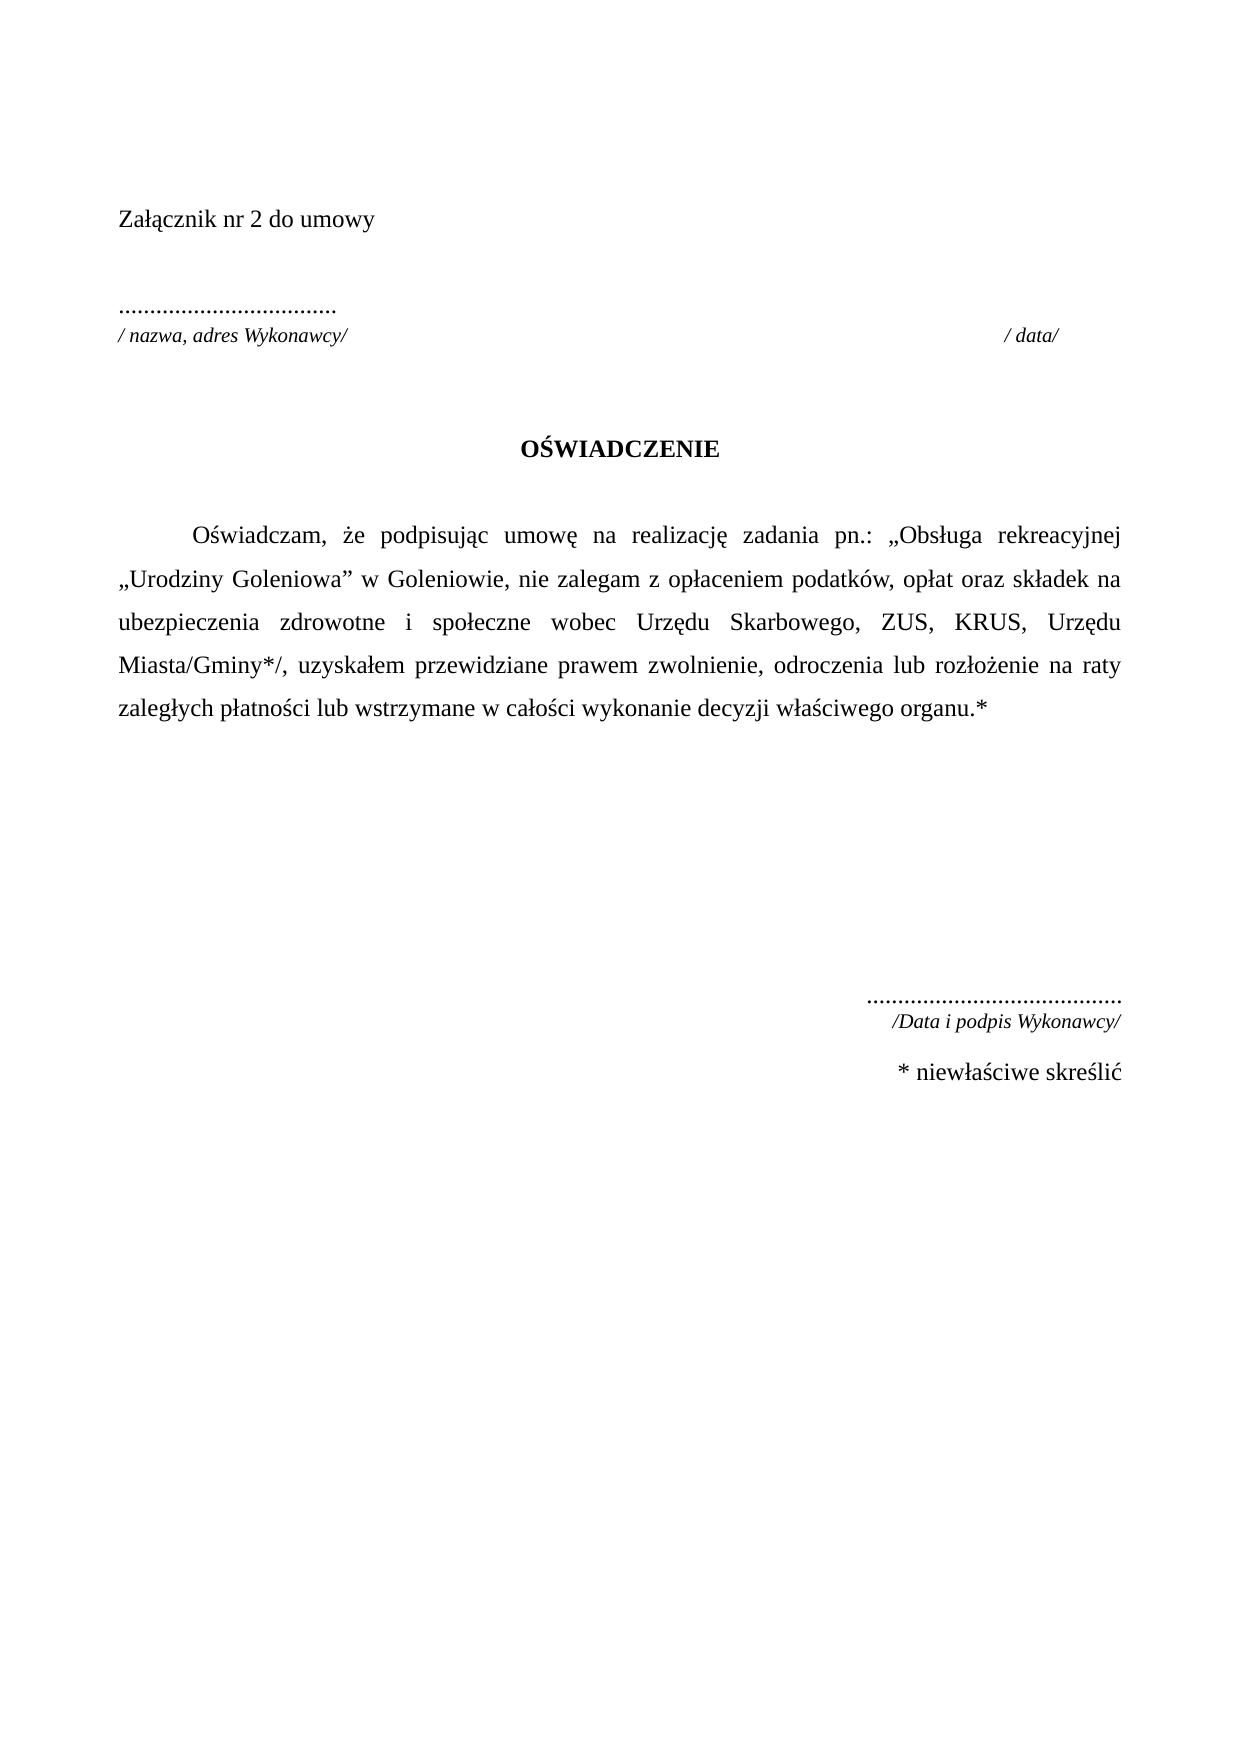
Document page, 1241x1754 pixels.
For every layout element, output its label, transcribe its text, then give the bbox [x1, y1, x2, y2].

text Załącznik nr 2 do umowy [118, 204, 1122, 233]
text Oświadczam, że podpisując umowę na realizację zadania pn.: „Obsługa rekreacyjnej „Urodziny Goleniowa” w Goleniowie, nie zalegam z opłaceniem podatków, opłat oraz składek na ubezpieczenia zdrowotne i społeczne wobec Urzędu Skarbowego, ZUS, KRUS, Urzędu Miasta/Gminy*/, uzyskałem przewidziane prawem zwolnienie, odroczenia lub rozłożenie na raty zaległych płatności lub wstrzymane w całości wykonanie decyzji właściwego organu.* [118, 521, 1122, 722]
text /Data i podpis Wykonawcy/ [118, 1009, 1122, 1033]
text ......................................... [118, 981, 1122, 1009]
text / nazwa, adres Wykonawcy/ / data/ [118, 319, 1122, 348]
text * niewłaściwe skreślić [118, 1057, 1122, 1086]
text OŚWIADCZENIE [118, 434, 1122, 463]
text ................................... [118, 291, 1122, 319]
